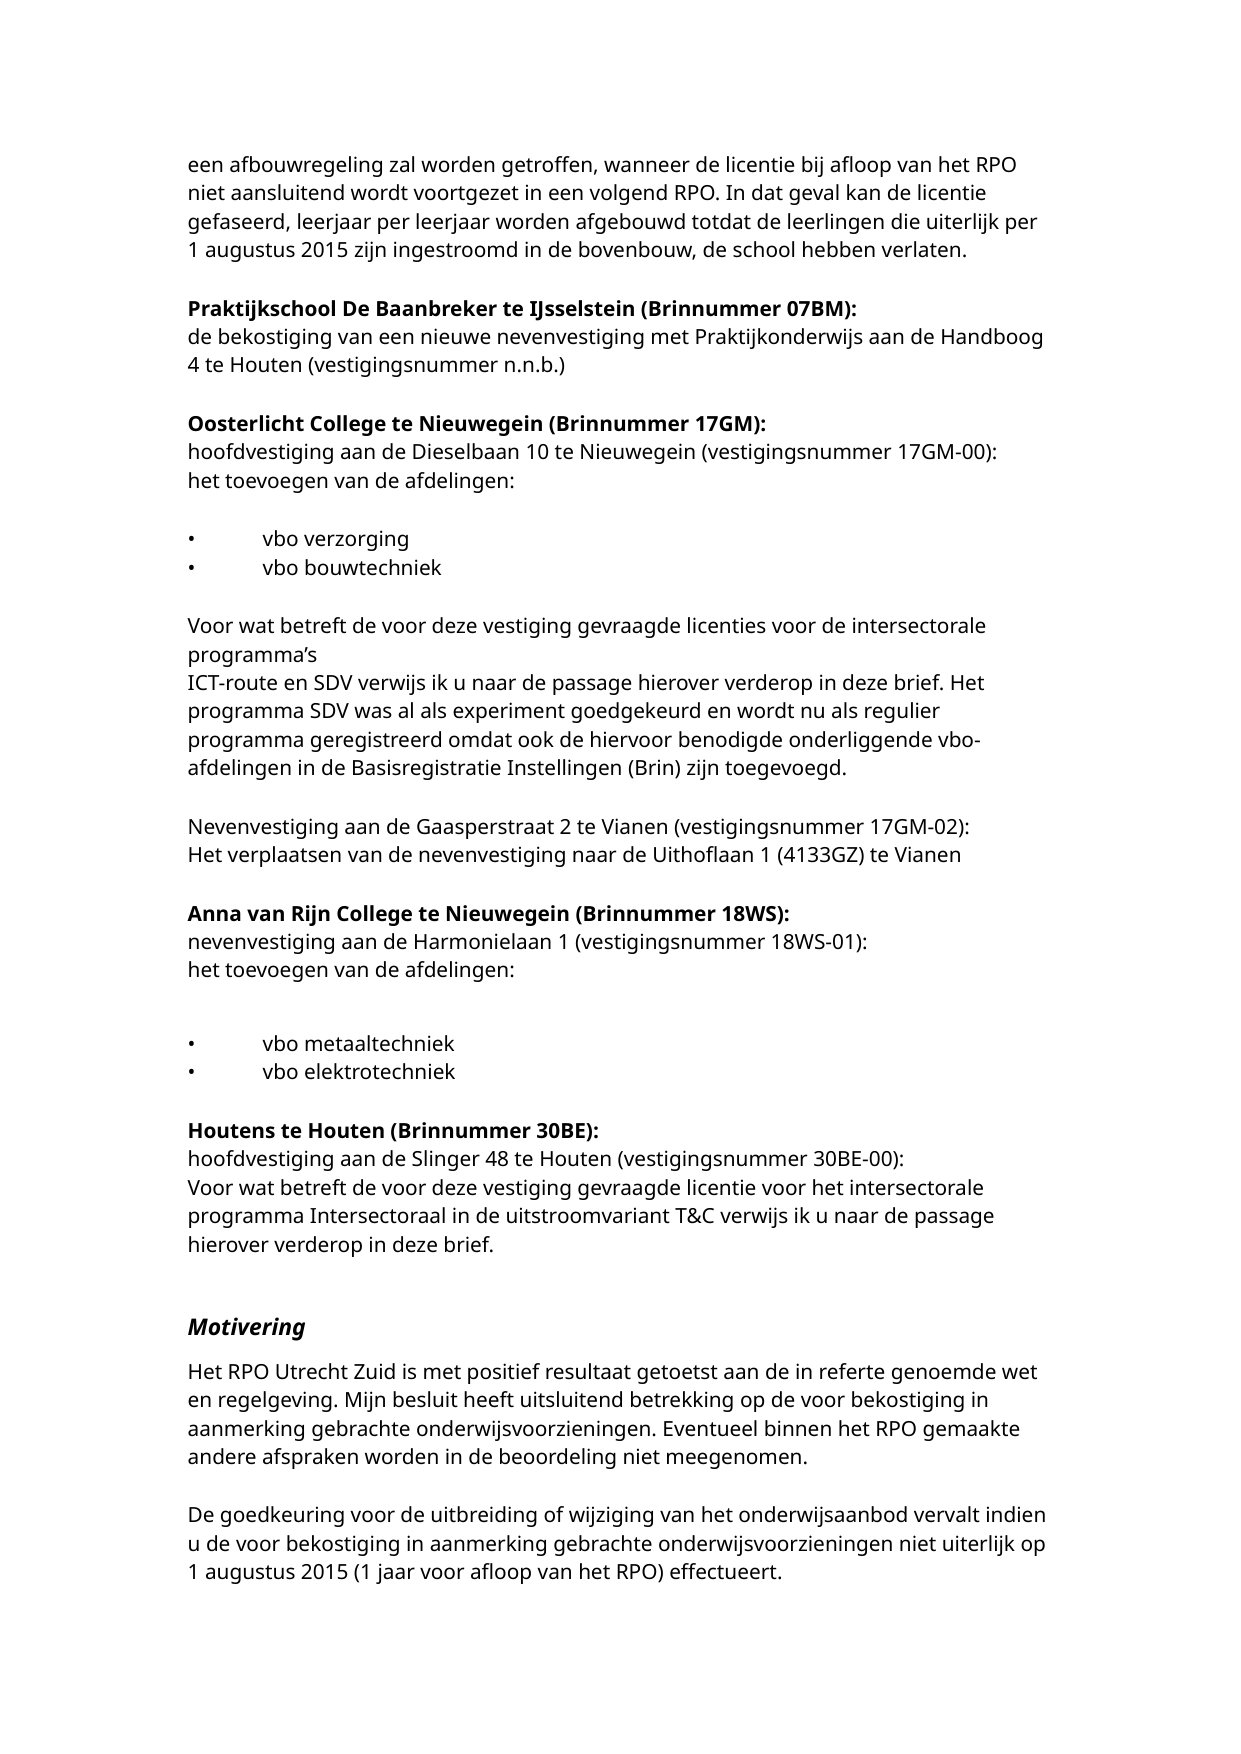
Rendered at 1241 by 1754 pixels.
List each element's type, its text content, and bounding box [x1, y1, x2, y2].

text nevenvestiging aan de Harmonielaan 1 (vestigingsnummer 18WS-01): [187, 927, 1053, 956]
text Oosterlicht College te Nieuwegein (Brinnummer 17GM): [187, 409, 1053, 437]
list vbo elektrotechniek [187, 1057, 1053, 1086]
text hoofdvestiging aan de Dieselbaan 10 te Nieuwegein (vestigingsnummer 17GM-00): [187, 437, 1053, 466]
text het toevoegen van de afdelingen: [187, 956, 1053, 984]
text de bekostiging van een nieuwe nevenvestiging met Praktijkonderwijs aan de Handboog 4 te Houten (vestigingsnummer n.n.b.) [187, 322, 1053, 379]
text Voor wat betreft de voor deze vestiging gevraagde licenties voor de intersectorale programma’s [187, 611, 1053, 668]
list vbo verzorging [187, 524, 1053, 553]
text ICT-route en SDV verwijs ik u naar de passage hierover verderop in deze brief. Het programma SDV was al als experiment goedgekeurd en wordt nu als regulier programma geregistreerd omdat ook de hiervoor benodigde onderliggende vbo-afdelingen in de Basisregistratie Instellingen (Brin) zijn toegevoegd. [187, 668, 1053, 782]
text Houtens te Houten (Brinnummer 30BE): [187, 1116, 1053, 1144]
subtitle Motivering [187, 1311, 1053, 1342]
text Het RPO Utrecht Zuid is met positief resultaat getoetst aan de in referte genoemde wet en regelgeving. Mijn besluit heeft uitsluitend betrekking op de voor bekostiging in aanmerking gebrachte onderwijsvoorzieningen. Eventueel binnen het RPO gemaakte andere afspraken worden in de beoordeling niet meegenomen. [187, 1357, 1053, 1471]
list vbo bouwtechniek [187, 553, 1053, 581]
list vbo metaaltechniek [187, 1029, 1053, 1057]
text Praktijkschool De Baanbreker te IJsselstein (Brinnummer 07BM): [187, 294, 1053, 322]
text Anna van Rijn College te Nieuwegein (Brinnummer 18WS): [187, 899, 1053, 927]
text hoofdvestiging aan de Slinger 48 te Houten (vestigingsnummer 30BE-00): [187, 1144, 1053, 1173]
text een afbouwregeling zal worden getroffen, wanneer de licentie bij afloop van het RPO niet aansluitend wordt voortgezet in een volgend RPO. In dat geval kan de licentie gefaseerd, leerjaar per leerjaar worden afgebouwd totdat de leerlingen die uiterlijk per 1 augustus 2015 zijn ingestroomd in de bovenbouw, de school hebben verlaten. [187, 150, 1053, 264]
text het toevoegen van de afdelingen: [187, 466, 1053, 494]
text Het verplaatsen van de nevenvestiging naar de Uithoflaan 1 (4133GZ) te Vianen [187, 840, 1053, 869]
text De goedkeuring voor de uitbreiding of wijziging van het onderwijsaanbod vervalt indien u de voor bekostiging in aanmerking gebrachte onderwijsvoorzieningen niet uiterlijk op 1 augustus 2015 (1 jaar voor afloop van het RPO) effectueert. [187, 1501, 1053, 1586]
text Voor wat betreft de voor deze vestiging gevraagde licentie voor het intersectorale programma Intersectoraal in de uitstroomvariant T&C verwijs ik u naar de passage hierover verderop in deze brief. [187, 1173, 1053, 1258]
text Nevenvestiging aan de Gaasperstraat 2 te Vianen (vestigingsnummer 17GM-02): [187, 812, 1053, 840]
